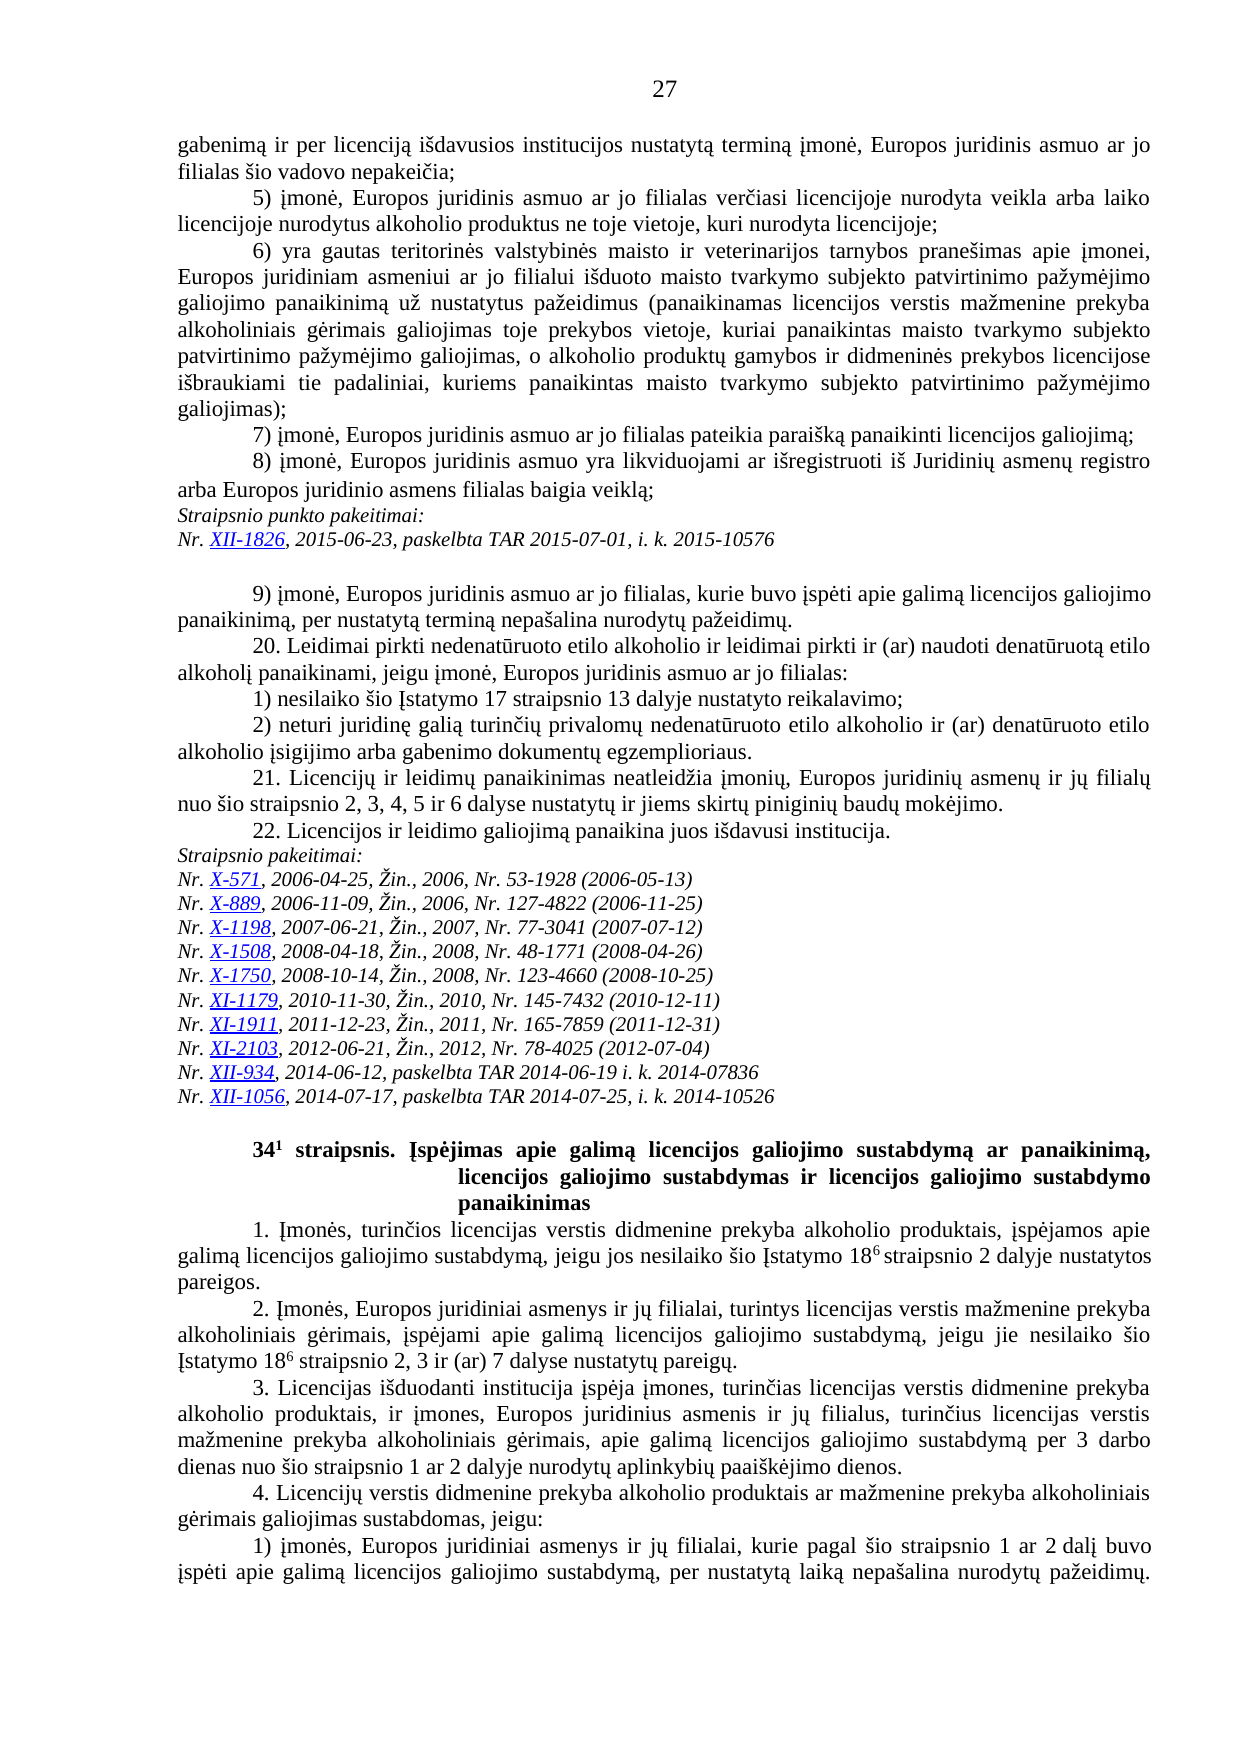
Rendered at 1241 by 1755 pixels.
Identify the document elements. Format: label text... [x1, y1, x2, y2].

text Nr. X-1508, 2008-04-18, Žin., 2008, Nr. 48-1771 (2008-04-26) [177, 939, 1152, 963]
text 2. Įmonės, Europos juridiniai asmenys ir jų filialai, turintys licencijas verstis mažmenine prekyba alkoholiniais gėrimais, įspėjami apie galimą licencijos galiojimo sustabdymą, jeigu jie nesilaiko šio Įstatymo 186 straipsnio 2, 3 ir (ar) 7 dalyse nustatytų pareigų. [177, 1295, 1152, 1374]
text 1. Įmonės, turinčios licencijas verstis didmenine prekyba alkoholio produktais, įspėjamos apie galimą licencijos galiojimo sustabdymą, jeigu jos nesilaiko šio Įstatymo 186 straipsnio 2 dalyje nustatytos pareigos. [177, 1216, 1152, 1295]
text Nr. XII-1056, 2014-07-17, paskelbta TAR 2014-07-25, i. k. 2014-10526 [177, 1084, 1152, 1108]
text 9) įmonė, Europos juridinis asmuo ar jo filialas, kurie buvo įspėti apie galimą licencijos galiojimo panaikinimą, per nustatytą terminą nepašalina nurodytų pažeidimų. [177, 579, 1152, 632]
text Nr. X-571, 2006-04-25, Žin., 2006, Nr. 53-1928 (2006-05-13) [177, 867, 1152, 891]
text 20. Leidimai pirkti nedenatūruoto etilo alkoholio ir leidimai pirkti ir (ar) naudoti denatūruotą etilo alkoholį panaikinami, jeigu įmonė, Europos juridinis asmuo ar jo filialas: [177, 632, 1152, 685]
text Nr. X-1198, 2007-06-21, Žin., 2007, Nr. 77-3041 (2007-07-12) [177, 915, 1152, 939]
text Nr. XI-1911, 2011-12-23, Žin., 2011, Nr. 165-7859 (2011-12-31) [177, 1012, 1152, 1036]
text 341 straipsnis. Įspėjimas apie galimą licencijos galiojimo sustabdymą ar panaikinimą, licencijos galiojimo sustabdymas ir licencijos galiojimo sustabdymo panaikinimas [252, 1137, 1152, 1216]
text Nr. XII-934, 2014-06-12, paskelbta TAR 2014-06-19 i. k. 2014-07836 [177, 1060, 1152, 1084]
text Nr. X-889, 2006-11-09, Žin., 2006, Nr. 127-4822 (2006-11-25) [177, 891, 1152, 915]
text 7) įmonė, Europos juridinis asmuo ar jo filialas pateikia paraišką panaikinti licencijos galiojimą; [177, 421, 1152, 448]
text 2) neturi juridinę galią turinčių privalomų nedenatūruoto etilo alkoholio ir (ar) denatūruoto etilo alkoholio įsigijimo arba gabenimo dokumentų egzemplioriaus. [177, 711, 1152, 764]
text Straipsnio punkto pakeitimai: [177, 503, 1152, 527]
text 3. Licencijas išduodanti institucija įspėja įmones, turinčias licencijas verstis didmenine prekyba alkoholio produktais, ir įmones, Europos juridinius asmenis ir jų filialus, turinčius licencijas verstis mažmenine prekyba alkoholiniais gėrimais, apie galimą licencijos galiojimo sustabdymą per 3 darbo dienas nuo šio straipsnio 1 ar 2 dalyje nurodytų aplinkybių paaiškėjimo dienos. [177, 1374, 1152, 1479]
text Nr. XI-1179, 2010-11-30, Žin., 2010, Nr. 145-7432 (2010-12-11) [177, 987, 1152, 1012]
text 1) nesilaiko šio Įstatymo 17 straipsnio 13 dalyje nustatyto reikalavimo; [177, 685, 1152, 711]
text 5) įmonė, Europos juridinis asmuo ar jo filialas verčiasi licencijoje nurodyta veikla arba laiko licencijoje nurodytus alkoholio produktus ne toje vietoje, kuri nurodyta licencijoje; [177, 184, 1152, 237]
text 4. Licencijų verstis didmenine prekyba alkoholio produktais ar mažmenine prekyba alkoholiniais gėrimais galiojimas sustabdomas, jeigu: [177, 1479, 1152, 1532]
text Straipsnio pakeitimai: [177, 843, 1152, 867]
text 21. Licencijų ir leidimų panaikinimas neatleidžia įmonių, Europos juridinių asmenų ir jų filialų nuo šio straipsnio 2, 3, 4, 5 ir 6 dalyse nustatytų ir jiems skirtų piniginių baudų mokėjimo. [177, 764, 1152, 817]
text 1) įmonės, Europos juridiniai asmenys ir jų filialai, kurie pagal šio straipsnio 1 ar 2 dalį buvo įspėti apie galimą licencijos galiojimo sustabdymą, per nustatytą laiką nepašalina nurodytų pažeidimų. [177, 1532, 1152, 1584]
text Nr. XII-1826, 2015-06-23, paskelbta TAR 2015-07-01, i. k. 2015-10576 [177, 527, 1152, 551]
text 8) įmonė, Europos juridinis asmuo yra likviduojami ar išregistruoti iš Juridinių asmenų registro arba Europos juridinio asmens filialas baigia veiklą; [177, 448, 1152, 503]
text Nr. X-1750, 2008-10-14, Žin., 2008, Nr. 123-4660 (2008-10-25) [177, 963, 1152, 987]
text gabenimą ir per licenciją išdavusios institucijos nustatytą terminą įmonė, Europos juridinis asmuo ar jo filialas šio vadovo nepakeičia; [177, 131, 1152, 184]
text 6) yra gautas teritorinės valstybinės maisto ir veterinarijos tarnybos pranešimas apie įmonei, Europos juridiniam asmeniui ar jo filialui išduoto maisto tvarkymo subjekto patvirtinimo pažymėjimo galiojimo panaikinimą už nustatytus pažeidimus (panaikinamas licencijos verstis mažmenine prekyba alkoholiniais gėrimais galiojimas toje prekybos vietoje, kuriai panaikintas maisto tvarkymo subjekto patvirtinimo pažymėjimo galiojimas, o alkoholio produktų gamybos ir didmeninės prekybos licencijose išbraukiami tie padaliniai, kuriems panaikintas maisto tvarkymo subjekto patvirtinimo pažymėjimo galiojimas); [177, 237, 1152, 421]
text 22. Licencijos ir leidimo galiojimą panaikina juos išdavusi institucija. [177, 817, 1152, 843]
text Nr. XI-2103, 2012-06-21, Žin., 2012, Nr. 78-4025 (2012-07-04) [177, 1036, 1152, 1060]
